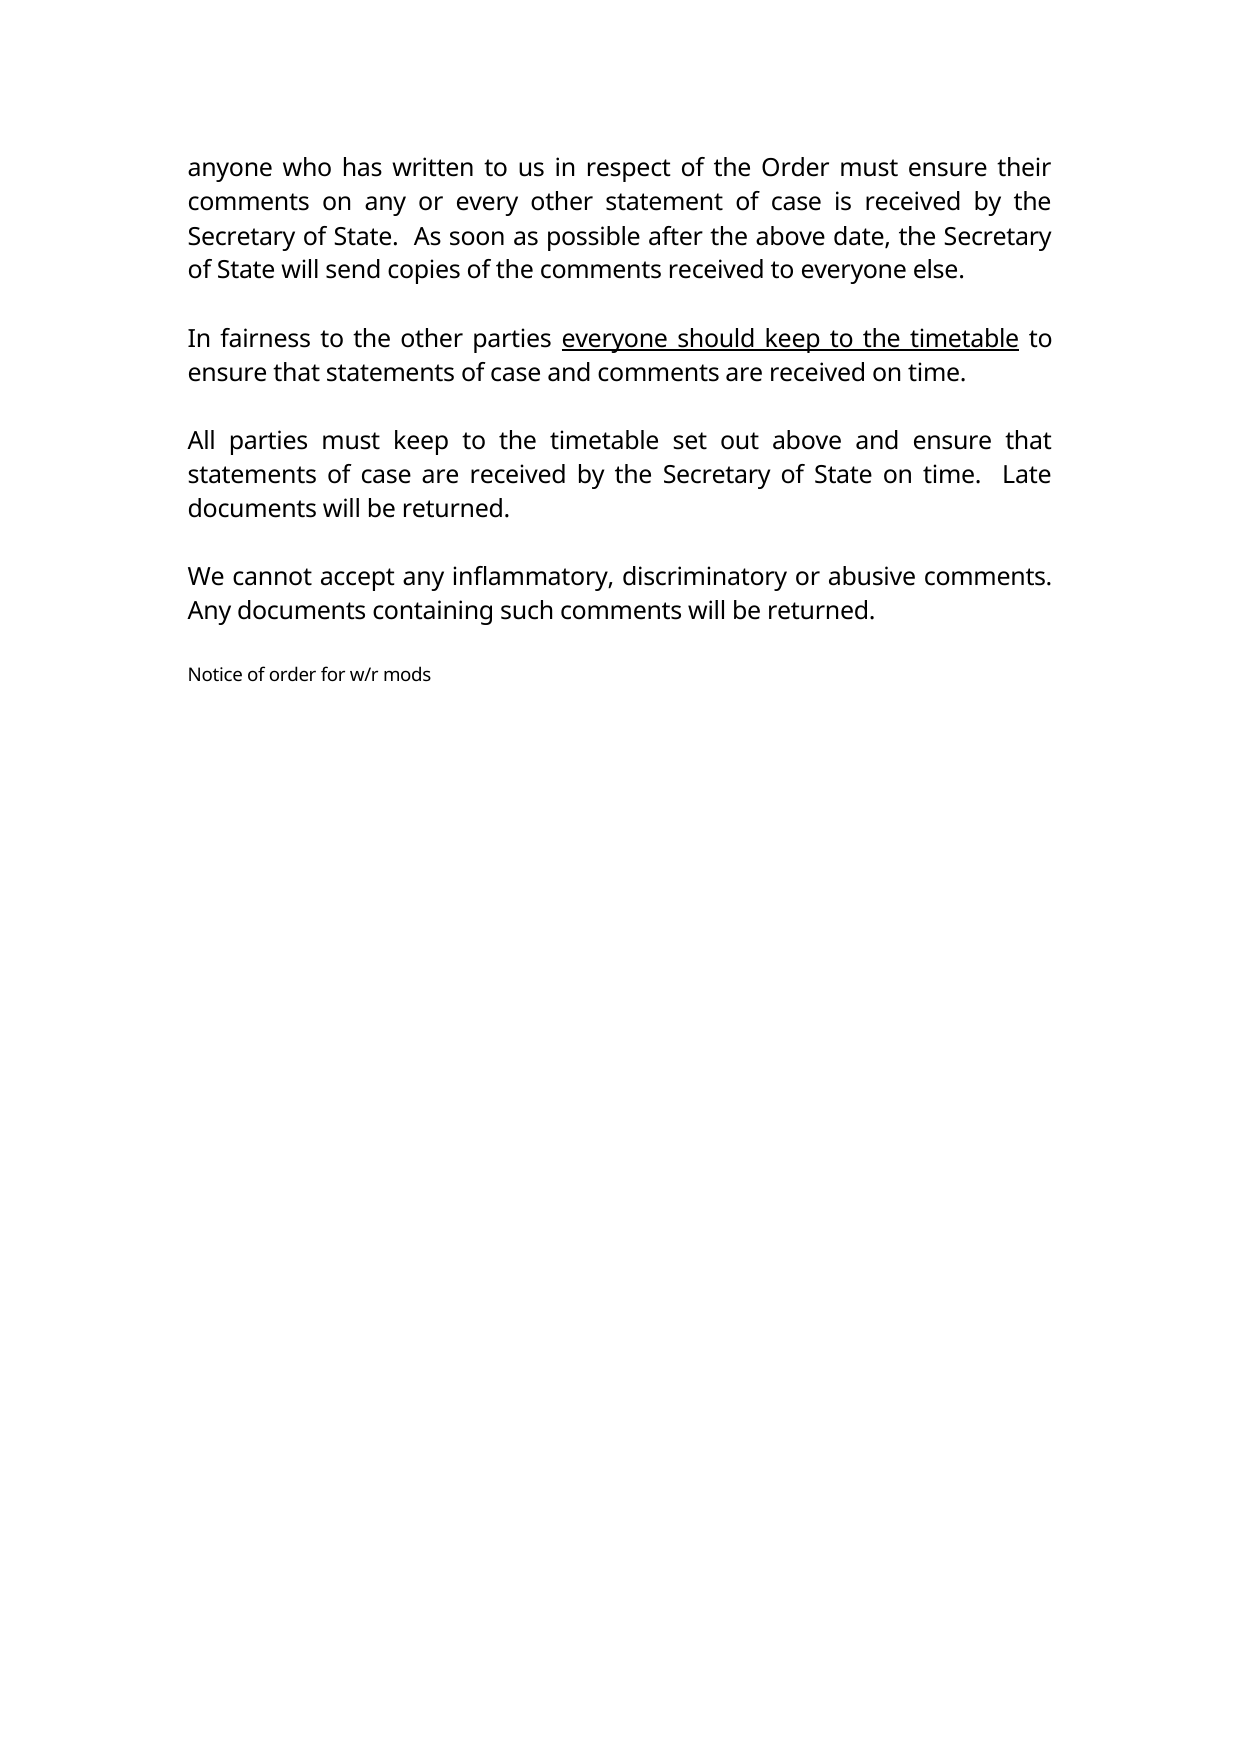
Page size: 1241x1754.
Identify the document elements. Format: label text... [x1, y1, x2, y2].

text anyone who has written to us in respect of the Order must ensure their comments on any or every other statement of case is received by the Secretary of State. As soon as possible after the above date, the Secretary of State will send copies of the comments received to everyone else. [187, 150, 1053, 286]
text Notice of order for w/r mods [187, 661, 1053, 686]
text All parties must keep to the timetable set out above and ensure that statements of case are received by the Secretary of State on time. Late documents will be returned. [187, 422, 1053, 525]
text In fairness to the other parties everyone should keep to the timetable to ensure that statements of case and comments are received on time. [187, 320, 1053, 388]
text We cannot accept any inflammatory, discriminatory or abusive comments. Any documents containing such comments will be returned. [187, 559, 1053, 627]
